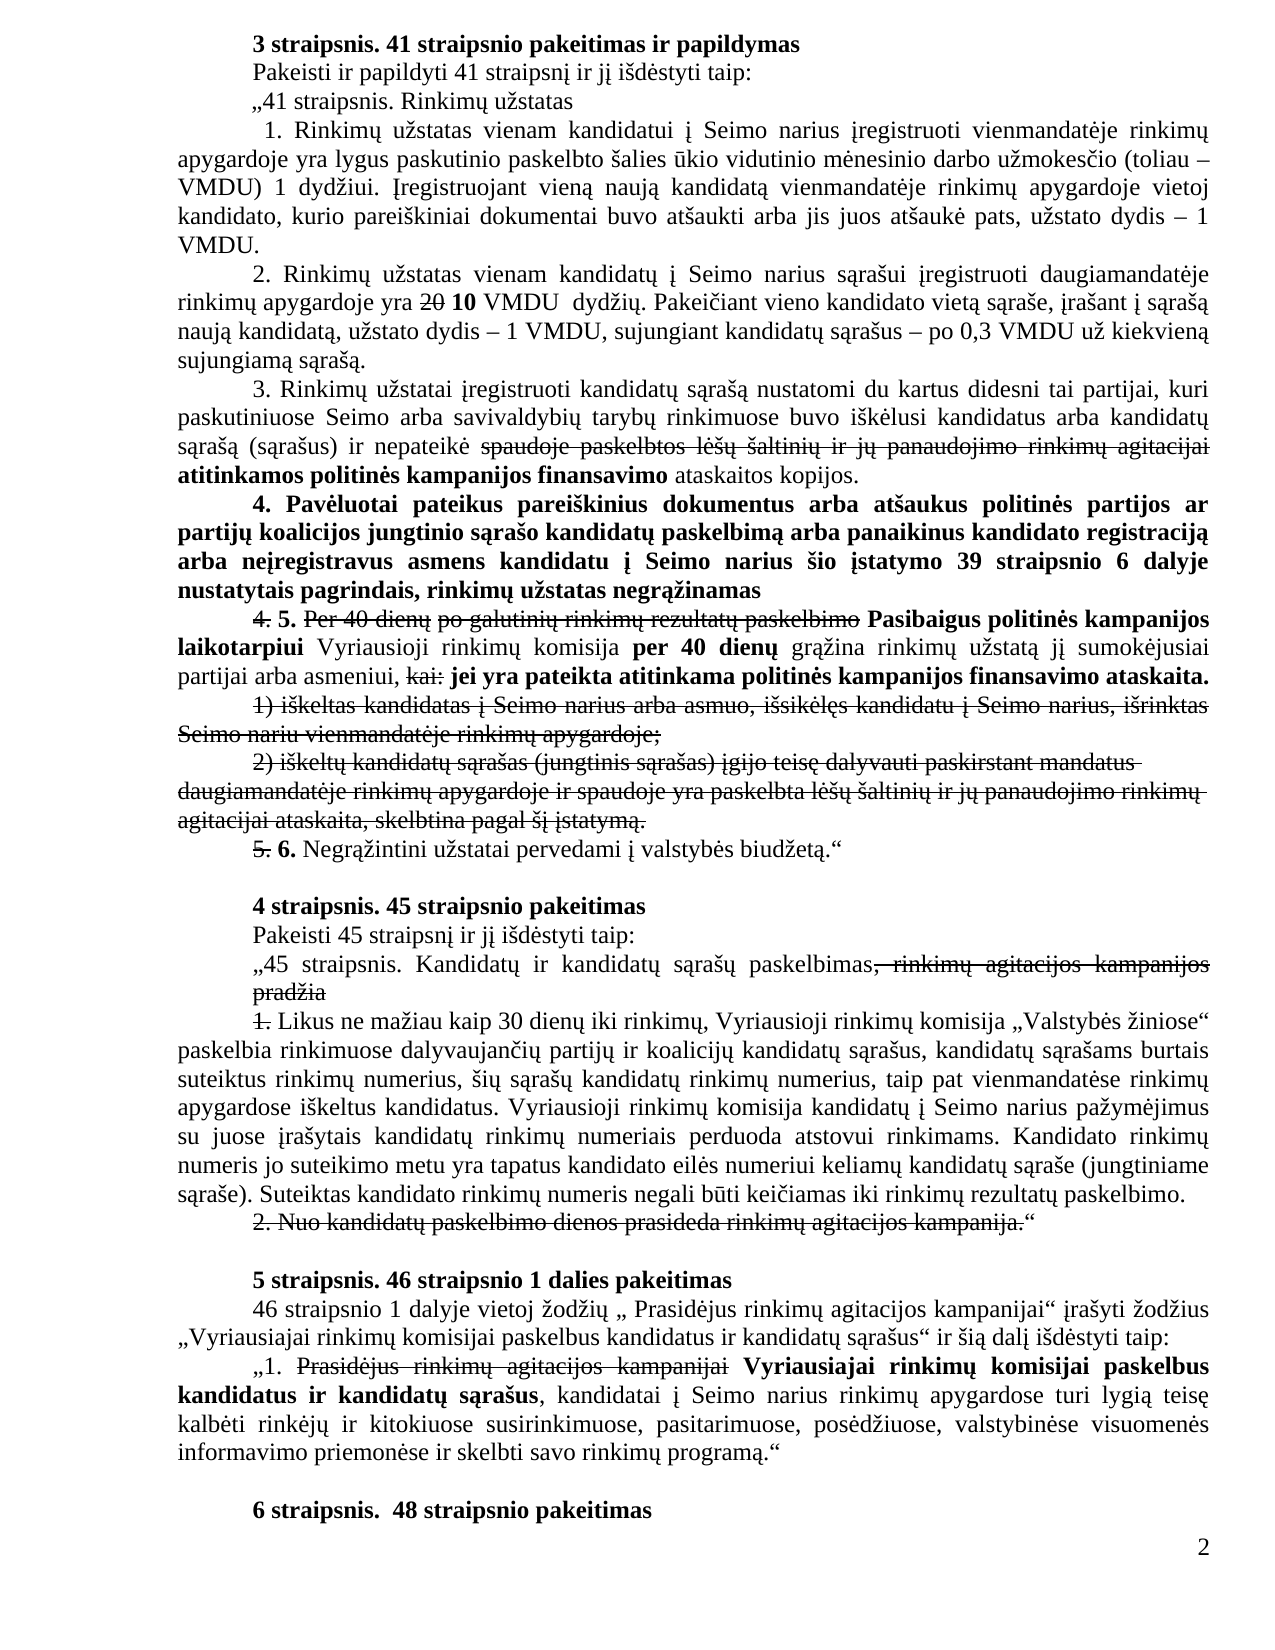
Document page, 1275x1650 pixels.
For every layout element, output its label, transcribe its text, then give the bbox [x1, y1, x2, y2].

text 5 straipsnis. 46 straipsnio 1 dalies pakeitimas [177, 1265, 1210, 1294]
text Pakeisti 45 straipsnį ir jį išdėstyti taip: [177, 920, 1210, 949]
text 4. Pavėluotai pateikus pareiškinius dokumentus arba atšaukus politinės partijos ar partijų koalicijos jungtinio sąrašo kandidatų paskelbimą arba panaikinus kandidato registraciją arba neįregistravus asmens kandidatu į Seimo narius šio įstatymo 39 straipsnio 6 dalyje nustatytais pagrindais, rinkimų užstatas negrąžinamas [177, 489, 1210, 604]
text 4. 5. Per 40 dienų po galutinių rinkimų rezultatų paskelbimo Pasibaigus politinės kampanijos laikotarpiui Vyriausioji rinkimų komisija per 40 dienų grąžina rinkimų užstatą jį sumokėjusiai partijai arba asmeniui, kai: jei yra pateikta atitinkama politinės kampanijos finansavimo ataskaita. [177, 604, 1210, 690]
text 2) iškeltų kandidatų sąrašas (jungtinis sąrašas) įgijo teisę dalyvauti paskirstant mandatus daugiamandatėje rinkimų apygardoje ir spaudoje yra paskelbta lėšų šaltinių ir jų panaudojimo rinkimų agitacijai ataskaita, skelbtina pagal šį įstatymą. [177, 747, 1210, 834]
text 2. Nuo kandidatų paskelbimo dienos prasideda rinkimų agitacijos kampanija.“ [177, 1207, 1210, 1236]
text „45 straipsnis. Kandidatų ir kandidatų sąrašų paskelbimas, rinkimų agitacijos kampanijos pradžia [252, 949, 1210, 1006]
text 2. Rinkimų užstatas vienam kandidatų į Seimo narius sąrašui įregistruoti daugiamandatėje rinkimų apygardoje yra 20 10 VMDU dydžių. Pakeičiant vieno kandidato vietą sąraše, įrašant į sąrašą naują kandidatą, užstato dydis – 1 VMDU, sujungiant kandidatų sąrašus – po 0,3 VMDU už kiekvieną sujungiamą sąrašą. [177, 259, 1210, 374]
text 1) iškeltas kandidatas į Seimo narius arba asmuo, išsikėlęs kandidatu į Seimo narius, išrinktas Seimo nariu vienmandatėje rinkimų apygardoje; [177, 690, 1210, 747]
text 4 straipsnis. 45 straipsnio pakeitimas [177, 891, 1210, 920]
text 3 straipsnis. 41 straipsnio pakeitimas ir papildymas [177, 29, 1210, 57]
text „1. Prasidėjus rinkimų agitacijos kampanijai Vyriausiajai rinkimų komisijai paskelbus kandidatus ir kandidatų sąrašus, kandidatai į Seimo narius rinkimų apygardose turi lygią teisę kalbėti rinkėjų ir kitokiuose susirinkimuose, pasitarimuose, posėdžiuose, valstybinėse visuomenės informavimo priemonėse ir skelbti savo rinkimų programą.“ [177, 1351, 1210, 1466]
text 6 straipsnis. 48 straipsnio pakeitimas [177, 1495, 1210, 1524]
text 46 straipsnio 1 dalyje vietoj žodžių „ Prasidėjus rinkimų agitacijos kampanijai“ įrašyti žodžius „Vyriausiajai rinkimų komisijai paskelbus kandidatus ir kandidatų sąrašus“ ir šią dalį išdėstyti taip: [177, 1294, 1210, 1351]
text 1. Rinkimų užstatas vienam kandidatui į Seimo narius įregistruoti vienmandatėje rinkimų apygardoje yra lygus paskutinio paskelbto šalies ūkio vidutinio mėnesinio darbo užmokesčio (toliau – VMDU) 1 dydžiui. Įregistruojant vieną naują kandidatą vienmandatėje rinkimų apygardoje vietoj kandidato, kurio pareiškiniai dokumentai buvo atšaukti arba jis juos atšaukė pats, užstato dydis – 1 VMDU. [177, 115, 1210, 259]
text 3. Rinkimų užstatai įregistruoti kandidatų sąrašą nustatomi du kartus didesni tai partijai, kuri paskutiniuose Seimo arba savivaldybių tarybų rinkimuose buvo iškėlusi kandidatus arba kandidatų sąrašą (sąrašus) ir nepateikė spaudoje paskelbtos lėšų šaltinių ir jų panaudojimo rinkimų agitacijai atitinkamos politinės kampanijos finansavimo ataskaitos kopijos. [177, 374, 1210, 489]
text „41 straipsnis. Rinkimų užstatas [177, 86, 1210, 115]
text 5. 6. Negrąžintini užstatai pervedami į valstybės biudžetą.“ [177, 834, 1210, 862]
text 1. Likus ne mažiau kaip 30 dienų iki rinkimų, Vyriausioji rinkimų komisija „Valstybės žiniose“ paskelbia rinkimuose dalyvaujančių partijų ir koalicijų kandidatų sąrašus, kandidatų sąrašams burtais suteiktus rinkimų numerius, šių sąrašų kandidatų rinkimų numerius, taip pat vienmandatėse rinkimų apygardose iškeltus kandidatus. Vyriausioji rinkimų komisija kandidatų į Seimo narius pažymėjimus su juose įrašytais kandidatų rinkimų numeriais perduoda atstovui rinkimams. Kandidato rinkimų numeris jo suteikimo metu yra tapatus kandidato eilės numeriui keliamų kandidatų sąraše (jungtiniame sąraše). Suteiktas kandidato rinkimų numeris negali būti keičiamas iki rinkimų rezultatų paskelbimo. [177, 1006, 1210, 1207]
text Pakeisti ir papildyti 41 straipsnį ir jį išdėstyti taip: [177, 57, 1210, 86]
